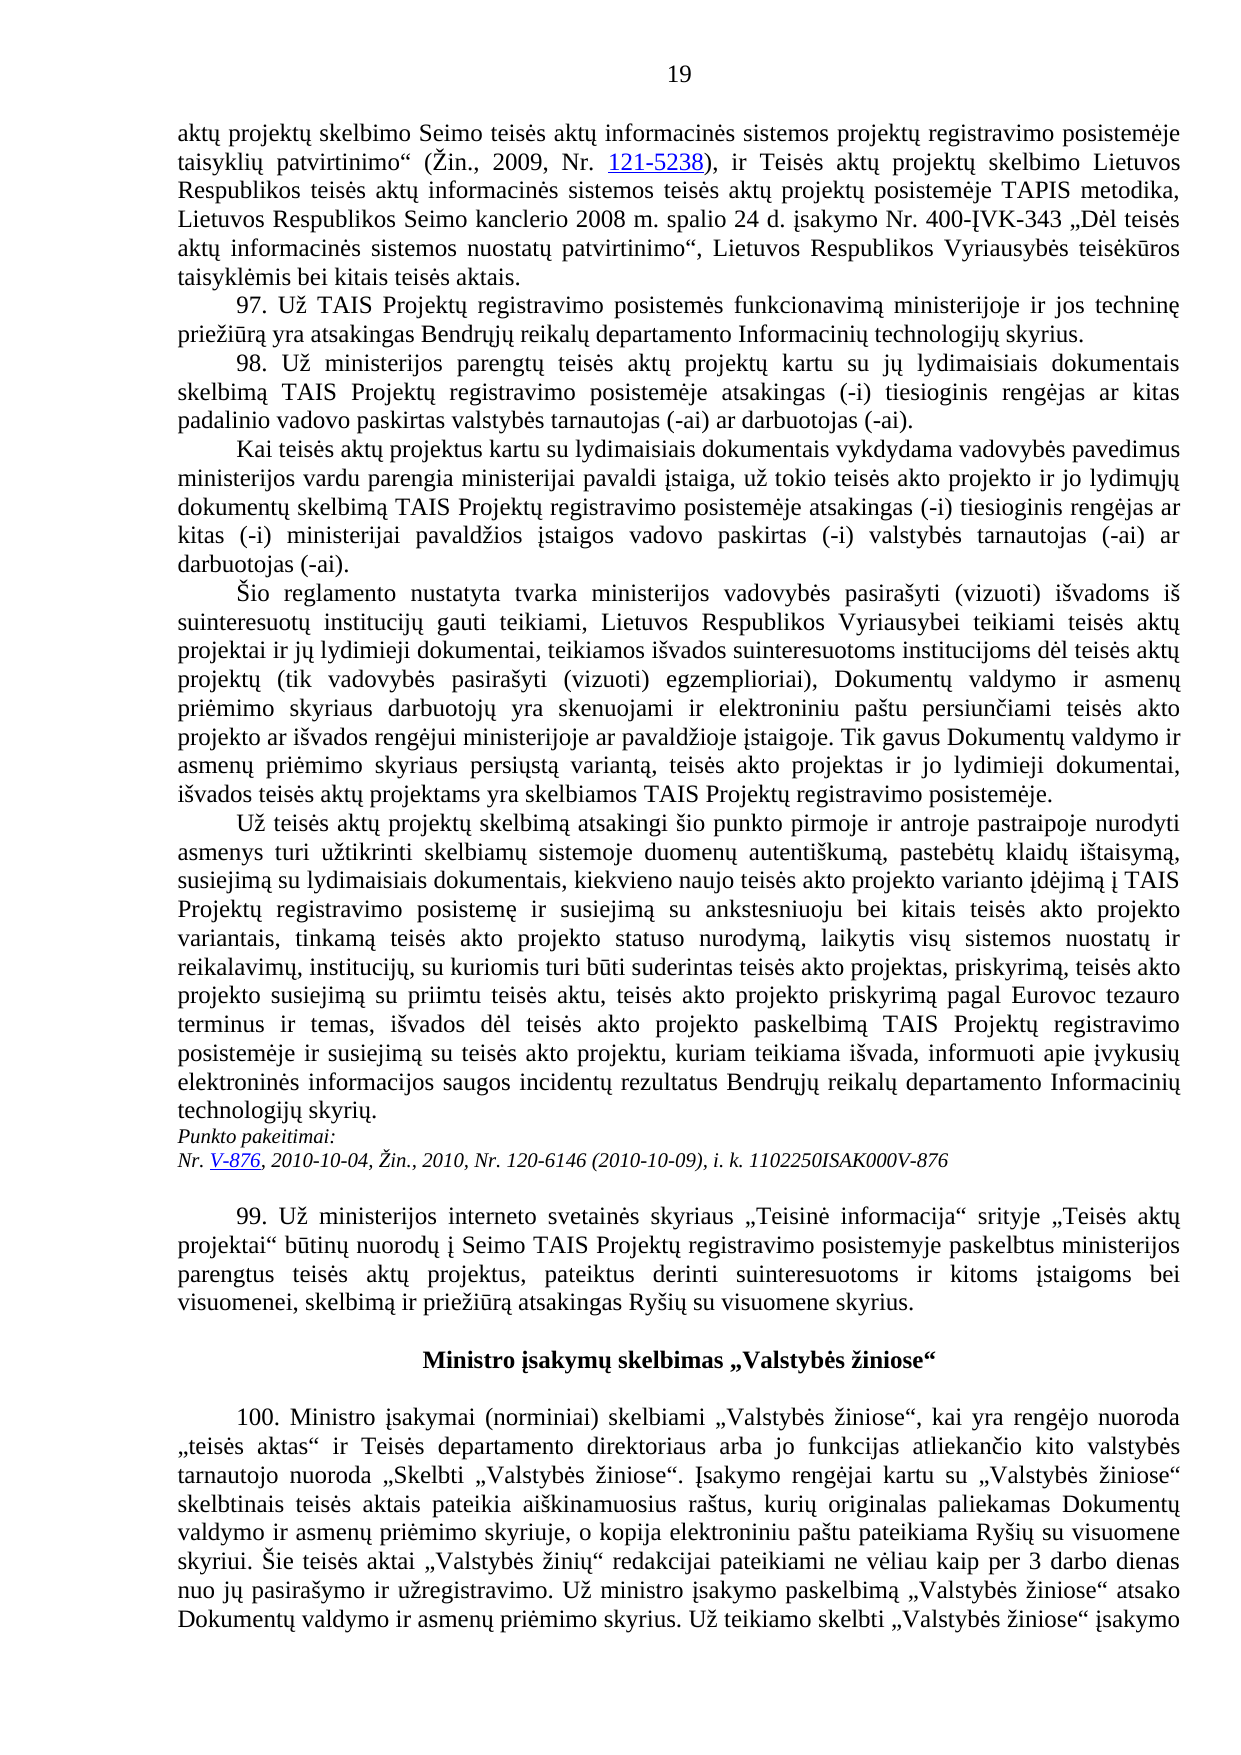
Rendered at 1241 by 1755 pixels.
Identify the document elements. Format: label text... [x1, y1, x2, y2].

text Už teisės aktų projektų skelbimą atsakingi šio punkto pirmoje ir antroje pastraipoje nurodyti asmenys turi užtikrinti skelbiamų sistemoje duomenų autentiškumą, pastebėtų klaidų ištaisymą, susiejimą su lydimaisiais dokumentais, kiekvieno naujo teisės akto projekto varianto įdėjimą į TAIS Projektų registravimo posistemę ir susiejimą su ankstesniuoju bei kitais teisės akto projekto variantais, tinkamą teisės akto projekto statuso nurodymą, laikytis visų sistemos nuostatų ir reikalavimų, institucijų, su kuriomis turi būti suderintas teisės akto projektas, priskyrimą, teisės akto projekto susiejimą su priimtu teisės aktu, teisės akto projekto priskyrimą pagal Eurovoc tezauro terminus ir temas, išvados dėl teisės akto projekto paskelbimą TAIS Projektų registravimo posistemėje ir susiejimą su teisės akto projektu, kuriam teikiama išvada, informuoti apie įvykusių elektroninės informacijos saugos incidentų rezultatus Bendrųjų reikalų departamento Informacinių technologijų skyrių. [177, 808, 1181, 1124]
text Šio reglamento nustatyta tvarka ministerijos vadovybės pasirašyti (vizuoti) išvadoms iš suinteresuotų institucijų gauti teikiami, Lietuvos Respublikos Vyriausybei teikiami teisės aktų projektai ir jų lydimieji dokumentai, teikiamos išvados suinteresuotoms institucijoms dėl teisės aktų projektų (tik vadovybės pasirašyti (vizuoti) egzemplioriai), Dokumentų valdymo ir asmenų priėmimo skyriaus darbuotojų yra skenuojami ir elektroniniu paštu persiunčiami teisės akto projekto ar išvados rengėjui ministerijoje ar pavaldžioje įstaigoje. Tik gavus Dokumentų valdymo ir asmenų priėmimo skyriaus persiųstą variantą, teisės akto projektas ir jo lydimieji dokumentai, išvados teisės aktų projektams yra skelbiamos TAIS Projektų registravimo posistemėje. [177, 578, 1181, 808]
text Ministro įsakymų skelbimas „Valstybės žiniose“ [177, 1345, 1181, 1374]
text aktų projektų skelbimo Seimo teisės aktų informacinės sistemos projektų registravimo posistemėje taisyklių patvirtinimo“ (Žin., 2009, Nr. 121-5238), ir Teisės aktų projektų skelbimo Lietuvos Respublikos teisės aktų informacinės sistemos teisės aktų projektų posistemėje TAPIS metodika, Lietuvos Respublikos Seimo kanclerio 2008 m. spalio 24 d. įsakymo Nr. 400-ĮVK-343 „Dėl teisės aktų informacinės sistemos nuostatų patvirtinimo“, Lietuvos Respublikos Vyriausybės teisėkūros taisyklėmis bei kitais teisės aktais. [177, 118, 1181, 291]
text 98. Už ministerijos parengtų teisės aktų projektų kartu su jų lydimaisiais dokumentais skelbimą TAIS Projektų registravimo posistemėje atsakingas (-i) tiesioginis rengėjas ar kitas padalinio vadovo paskirtas valstybės tarnautojas (-ai) ar darbuotojas (-ai). [177, 348, 1181, 434]
text Kai teisės aktų projektus kartu su lydimaisiais dokumentais vykdydama vadovybės pavedimus ministerijos vardu parengia ministerijai pavaldi įstaiga, už tokio teisės akto projekto ir jo lydimųjų dokumentų skelbimą TAIS Projektų registravimo posistemėje atsakingas (-i) tiesioginis rengėjas ar kitas (-i) ministerijai pavaldžios įstaigos vadovo paskirtas (-i) valstybės tarnautojas (-ai) ar darbuotojas (-ai). [177, 434, 1181, 578]
text 97. Už TAIS Projektų registravimo posistemės funkcionavimą ministerijoje ir jos techninę priežiūrą yra atsakingas Bendrųjų reikalų departamento Informacinių technologijų skyrius. [177, 291, 1181, 348]
text Nr. V-876, 2010-10-04, Žin., 2010, Nr. 120-6146 (2010-10-09), i. k. 1102250ISAK000V-876 [177, 1148, 1181, 1172]
text 100. Ministro įsakymai (norminiai) skelbiami „Valstybės žiniose“, kai yra rengėjo nuoroda „teisės aktas“ ir Teisės departamento direktoriaus arba jo funkcijas atliekančio kito valstybės tarnautojo nuoroda „Skelbti „Valstybės žiniose“. Įsakymo rengėjai kartu su „Valstybės žiniose“ skelbtinais teisės aktais pateikia aiškinamuosius raštus, kurių originalas paliekamas Dokumentų valdymo ir asmenų priėmimo skyriuje, o kopija elektroniniu paštu pateikiama Ryšių su visuomene skyriui. Šie teisės aktai „Valstybės žinių“ redakcijai pateikiami ne vėliau kaip per 3 darbo dienas nuo jų pasirašymo ir užregistravimo. Už ministro įsakymo paskelbimą „Valstybės žiniose“ atsako Dokumentų valdymo ir asmenų priėmimo skyrius. Už teikiamo skelbti „Valstybės žiniose“ įsakymo [177, 1402, 1181, 1632]
text Punkto pakeitimai: [177, 1124, 1181, 1148]
text 99. Už ministerijos interneto svetainės skyriaus „Teisinė informacija“ srityje „Teisės aktų projektai“ būtinų nuorodų į Seimo TAIS Projektų registravimo posistemyje paskelbtus ministerijos parengtus teisės aktų projektus, pateiktus derinti suinteresuotoms ir kitoms įstaigoms bei visuomenei, skelbimą ir priežiūrą atsakingas Ryšių su visuomene skyrius. [177, 1201, 1181, 1316]
